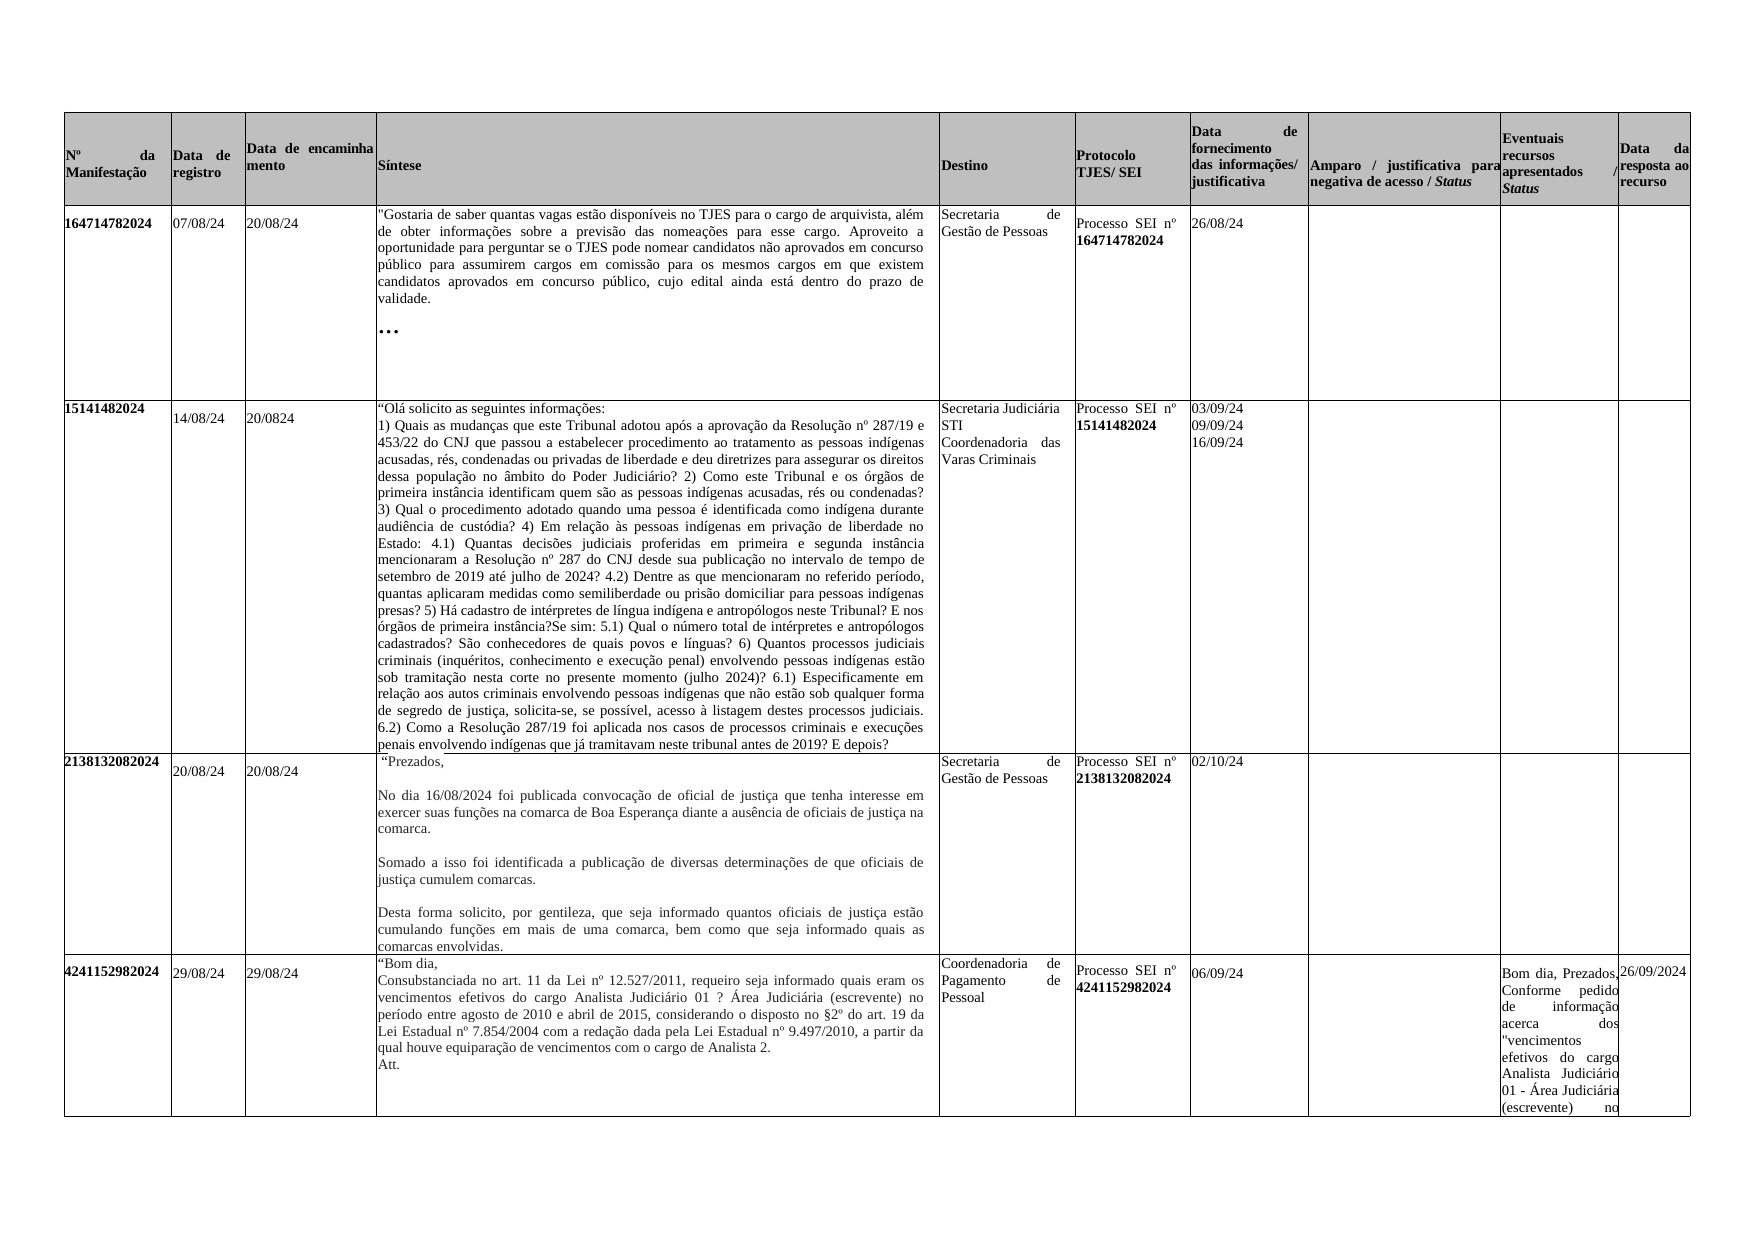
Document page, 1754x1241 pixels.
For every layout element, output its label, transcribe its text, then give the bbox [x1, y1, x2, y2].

table_cell 20/08/24 [172, 754, 245, 954]
table_cell [1501, 754, 1618, 954]
table_header Destino [940, 113, 1075, 205]
table_cell “Bom dia, Consubstanciada no art. 11 da Lei nº 12.527/2011, requeiro seja informado quais eram os vencimentos efetivos do cargo Analista Judiciário 01 ? Área Judiciária (escrevente) no período entre agosto de 2010 e abril de 2015, considerando o disposto no §2º do art. 19 da Lei Estadual nº 7.854/2004 com a redação dada pela Lei Estadual nº 9.497/2010, a partir da qual houve equiparação de vencimentos com o cargo de Analista 2. Att. [377, 955, 939, 1116]
table_cell Processo SEI nº 2138132082024 [1076, 754, 1190, 954]
table_cell Processo SEI nº 15141482024 [1076, 401, 1190, 752]
table_cell [1501, 206, 1618, 400]
table_cell 06/09/24 [1191, 955, 1308, 1116]
table_cell 20/08/24 [246, 754, 376, 954]
table_cell 4241152982024 [65, 955, 171, 1116]
table_cell 26/09/2024 [1619, 955, 1690, 1116]
table_cell 29/08/24 [172, 955, 245, 1116]
table_cell “Olá solicito as seguintes informações: 1) Quais as mudanças que este Tribunal adotou após a aprovação da Resolução nº 287/19 e 453/22 do CNJ que passou a estabelecer procedimento ao tratamento as pessoas indígenas acusadas, rés, condenadas ou privadas de liberdade e deu diretrizes para assegurar os direitos dessa população no âmbito do Poder Judiciário? 2) Como este Tribunal e os órgãos de primeira instância identificam quem são as pessoas indígenas acusadas, rés ou condenadas? 3) Qual o procedimento adotado quando uma pessoa é identificada como indígena durante audiência de custódia? 4) Em relação às pessoas indígenas em privação de liberdade no Estado: 4.1) Quantas decisões judiciais proferidas em primeira e segunda instância mencionaram a Resolução nº 287 do CNJ desde sua publicação no intervalo de tempo de setembro de 2019 até julho de 2024? 4.2) Dentre as que mencionaram no referido período, quantas aplicaram medidas como semiliberdade ou prisão domiciliar para pessoas indígenas presas? 5) Há cadastro de intérpretes de língua indígena e antropólogos neste Tribunal? E nos órgãos de primeira instância?Se sim: 5.1) Qual o número total de intérpretes e antropólogos cadastrados? São conhecedores de quais povos e línguas? 6) Quantos processos judiciais criminais (inquéritos, conhecimento e execução penal) envolvendo pessoas indígenas estão sob tramitação nesta corte no presente momento (julho 2024)? 6.1) Especificamente em relação aos autos criminais envolvendo pessoas indígenas que não estão sob qualquer forma de segredo de justiça, solicita-se, se possível, acesso à listagem destes processos judiciais. 6.2) Como a Resolução 287/19 foi aplicada nos casos de processos criminais e execuções penais envolvendo indígenas que já tramitavam neste tribunal antes de 2019? E depois? [377, 401, 939, 752]
table_cell 15141482024 [65, 401, 171, 752]
table_header Nº da Manifestação [65, 113, 171, 205]
table_header Data de registro [172, 113, 245, 205]
table_header Eventuais recursos apresentados / Status [1501, 113, 1618, 205]
table_header Data da resposta ao recurso [1619, 113, 1690, 205]
table_cell [1619, 754, 1690, 954]
table_cell 03/09/24 09/09/24 16/09/24 [1191, 401, 1308, 752]
table_cell "Gostaria de saber quantas vagas estão disponíveis no TJES para o cargo de arquivista, além de obter informações sobre a previsão das nomeações para esse cargo. Aproveito a oportunidade para perguntar se o TJES pode nomear candidatos não aprovados em concurso público para assumirem cargos em comissão para os mesmos cargos em que existem candidatos aprovados em concurso público, cujo edital ainda está dentro do prazo de validade. ... [377, 206, 939, 400]
table_cell 26/08/24 [1191, 206, 1308, 400]
table_cell Processo SEI nº 164714782024 [1076, 206, 1190, 400]
table_cell 2138132082024 [65, 754, 171, 954]
table_header Data de fornecimento das informações/ justificativa [1191, 113, 1308, 205]
table_header Protocolo TJES/ SEI [1076, 113, 1190, 205]
table_cell 07/08/24 [172, 206, 245, 400]
table_cell 20/0824 [246, 401, 376, 752]
table_cell 164714782024 [65, 206, 171, 400]
table_cell Coordenadoria de Pagamento de Pessoal [940, 955, 1075, 1116]
table_cell 29/08/24 [246, 955, 376, 1116]
table_cell Secretaria de Gestão de Pessoas [940, 754, 1075, 954]
table_header Síntese [377, 113, 939, 205]
table_cell Bom dia, Prezados, Conforme pedido de informação acerca dos "vencimentos efetivos do cargo Analista Judiciário 01 - Área Judiciária (escrevente) no [1501, 955, 1618, 1116]
table_cell Secretaria Judiciária STI Coordenadoria das Varas Criminais [940, 401, 1075, 752]
table_cell [1501, 401, 1618, 752]
table_cell “Prezados, No dia 16/08/2024 foi publicada convocação de oficial de justiça que tenha interesse em exercer suas funções na comarca de Boa Esperança diante a ausência de oficiais de justiça na comarca. Somado a isso foi identificada a publicação de diversas determinações de que oficiais de justiça cumulem comarcas. Desta forma solicito, por gentileza, que seja informado quantos oficiais de justiça estão cumulando funções em mais de uma comarca, bem como que seja informado quais as comarcas envolvidas. [377, 754, 939, 954]
table_cell 02/10/24 [1191, 754, 1308, 954]
table_header Amparo / justificativa para negativa de acesso / Status [1309, 113, 1500, 205]
table_cell [1309, 955, 1500, 1116]
table_cell Secretaria de Gestão de Pessoas [940, 206, 1075, 400]
table_cell [1309, 754, 1500, 954]
table_header Data de encaminha mento [246, 113, 376, 205]
table_cell 14/08/24 [172, 401, 245, 752]
table_cell Processo SEI nº 4241152982024 [1076, 955, 1190, 1116]
table_cell [1309, 401, 1500, 752]
table_cell [1309, 206, 1500, 400]
table_cell 20/08/24 [246, 206, 376, 400]
table_cell [1619, 206, 1690, 400]
table_cell [1619, 401, 1690, 752]
